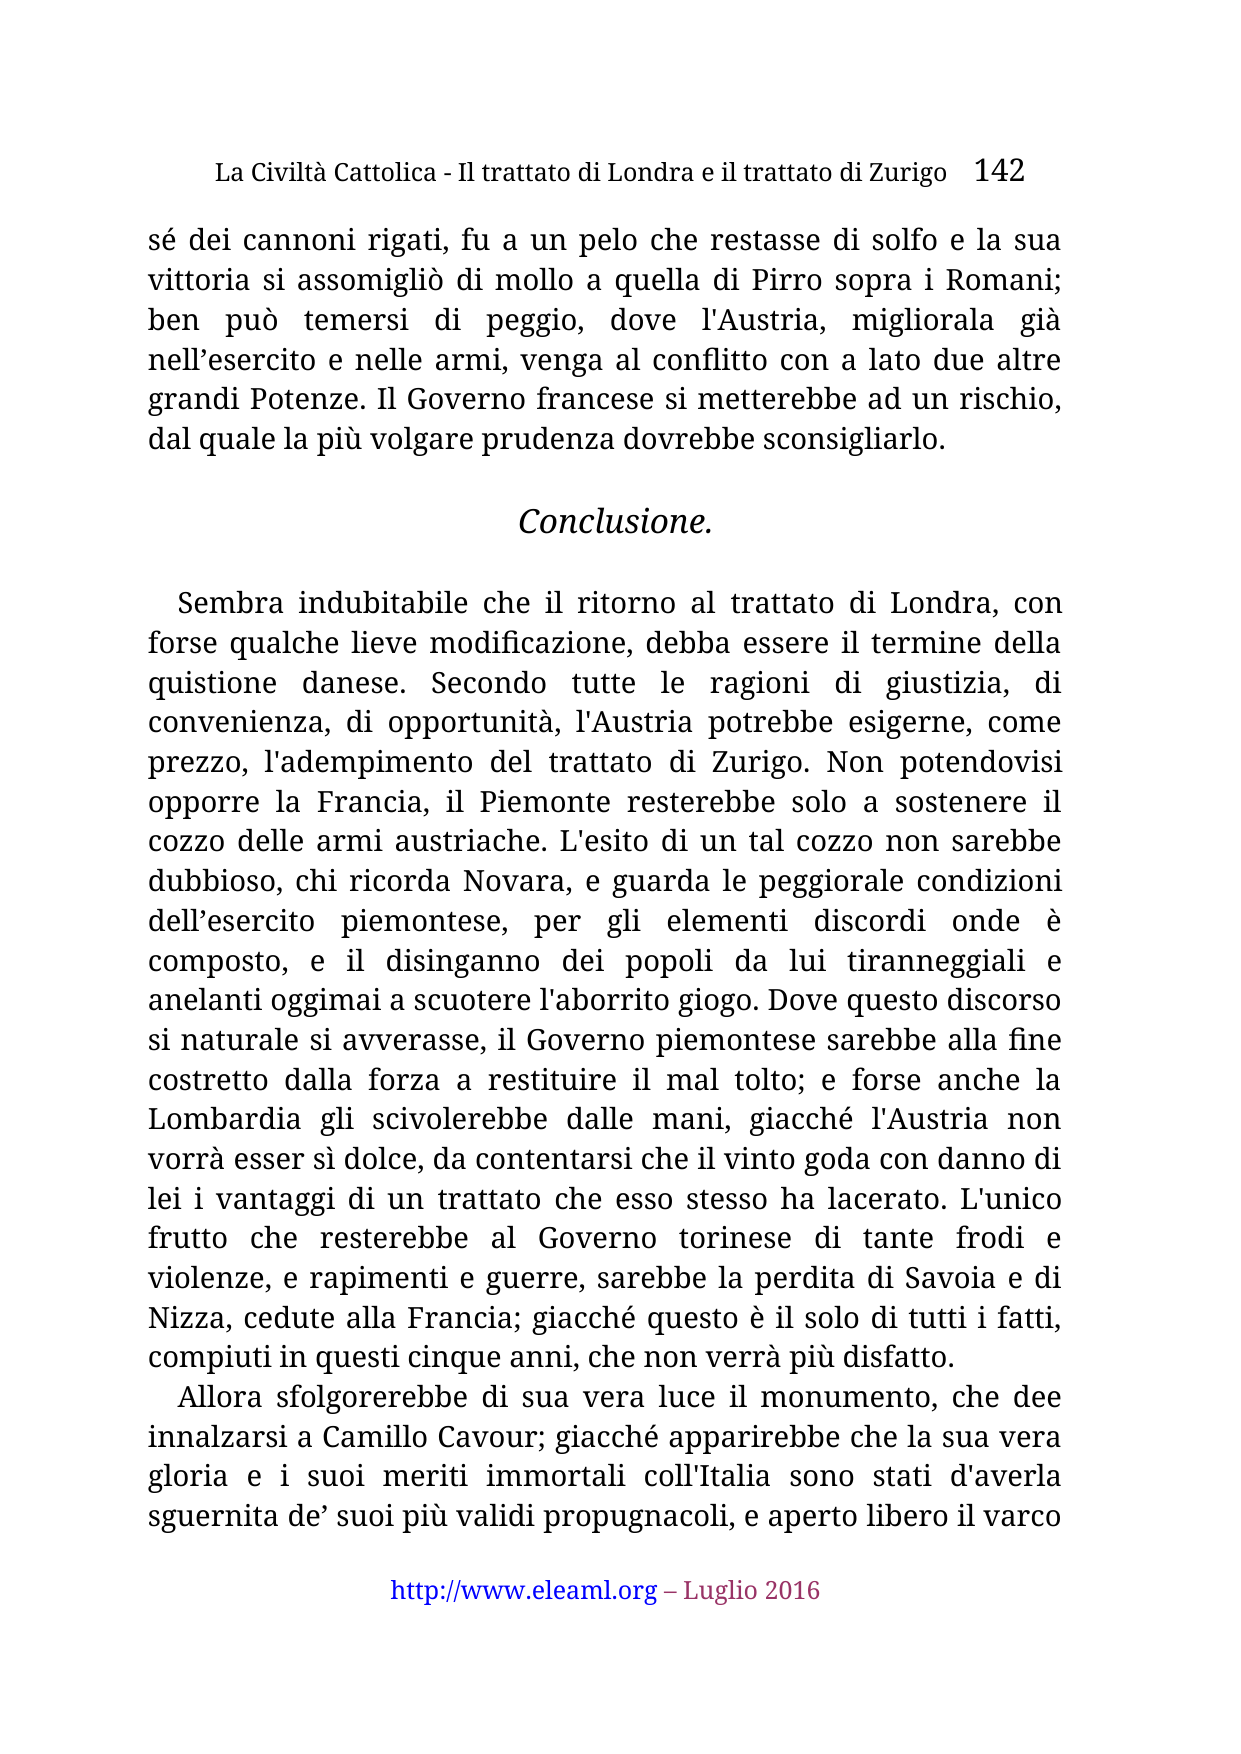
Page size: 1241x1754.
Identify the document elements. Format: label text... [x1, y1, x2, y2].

text Conclusione. [148, 497, 1063, 543]
text sé dei cannoni rigati, fu a un pelo che restasse di solfo e la sua vittoria si assomigliò di mollo a quella di Pirro sopra i Romani; ben può temersi di peggio, dove l'Austria, migliorala già nell’esercito e nelle armi, venga al conflitto con a lato due altre grandi Potenze. Il Governo francese si metterebbe ad un rischio, dal quale la più volgare prudenza dovrebbe sconsigliarlo. [148, 220, 1063, 458]
text Sembra indubitabile che il ritorno al trattato di Londra, con forse qualche lieve modificazione, debba essere il termine della quistione danese. Secondo tutte le ragioni di giustizia, di convenienza, di opportunità, l'Austria potrebbe esigerne, come prezzo, l'adempimento del trattato di Zurigo. Non potendovisi opporre la Francia, il Piemonte resterebbe solo a sostenere il cozzo delle armi austriache. L'esito di un tal cozzo non sarebbe dubbioso, chi ricorda Novara, e guarda le peggiorale condizioni dell’esercito piemontese, per gli elementi discordi onde è composto, e il disinganno dei popoli da lui tiranneggiali e anelanti oggimai a scuotere l'aborrito giogo. Dove questo discorso si naturale si avverasse, il Governo piemontese sarebbe alla fine costretto dalla forza a restituire il mal tolto; e forse anche la Lombardia gli scivolerebbe dalle mani, giacché l'Austria non vorrà esser sì dolce, da contentarsi che il vinto goda con danno di lei i vantaggi di un trattato che esso stesso ha lacerato. L'unico frutto che resterebbe al Governo torinese di tante frodi e violenze, e rapimenti e guerre, sarebbe la perdita di Savoia e di Nizza, cedute alla Francia; giacché questo è il solo di tutti i fatti, compiuti in questi cinque anni, che non verrà più disfatto. [148, 583, 1063, 1376]
text Allora sfolgorerebbe di sua vera luce il monumento, che dee innalzarsi a Camillo Cavour; giacché apparirebbe che la sua vera gloria e i suoi meriti immortali coll'Italia sono stati d'averla sguernita de’ suoi più validi propugnacoli, e aperto libero il varco [148, 1376, 1063, 1535]
